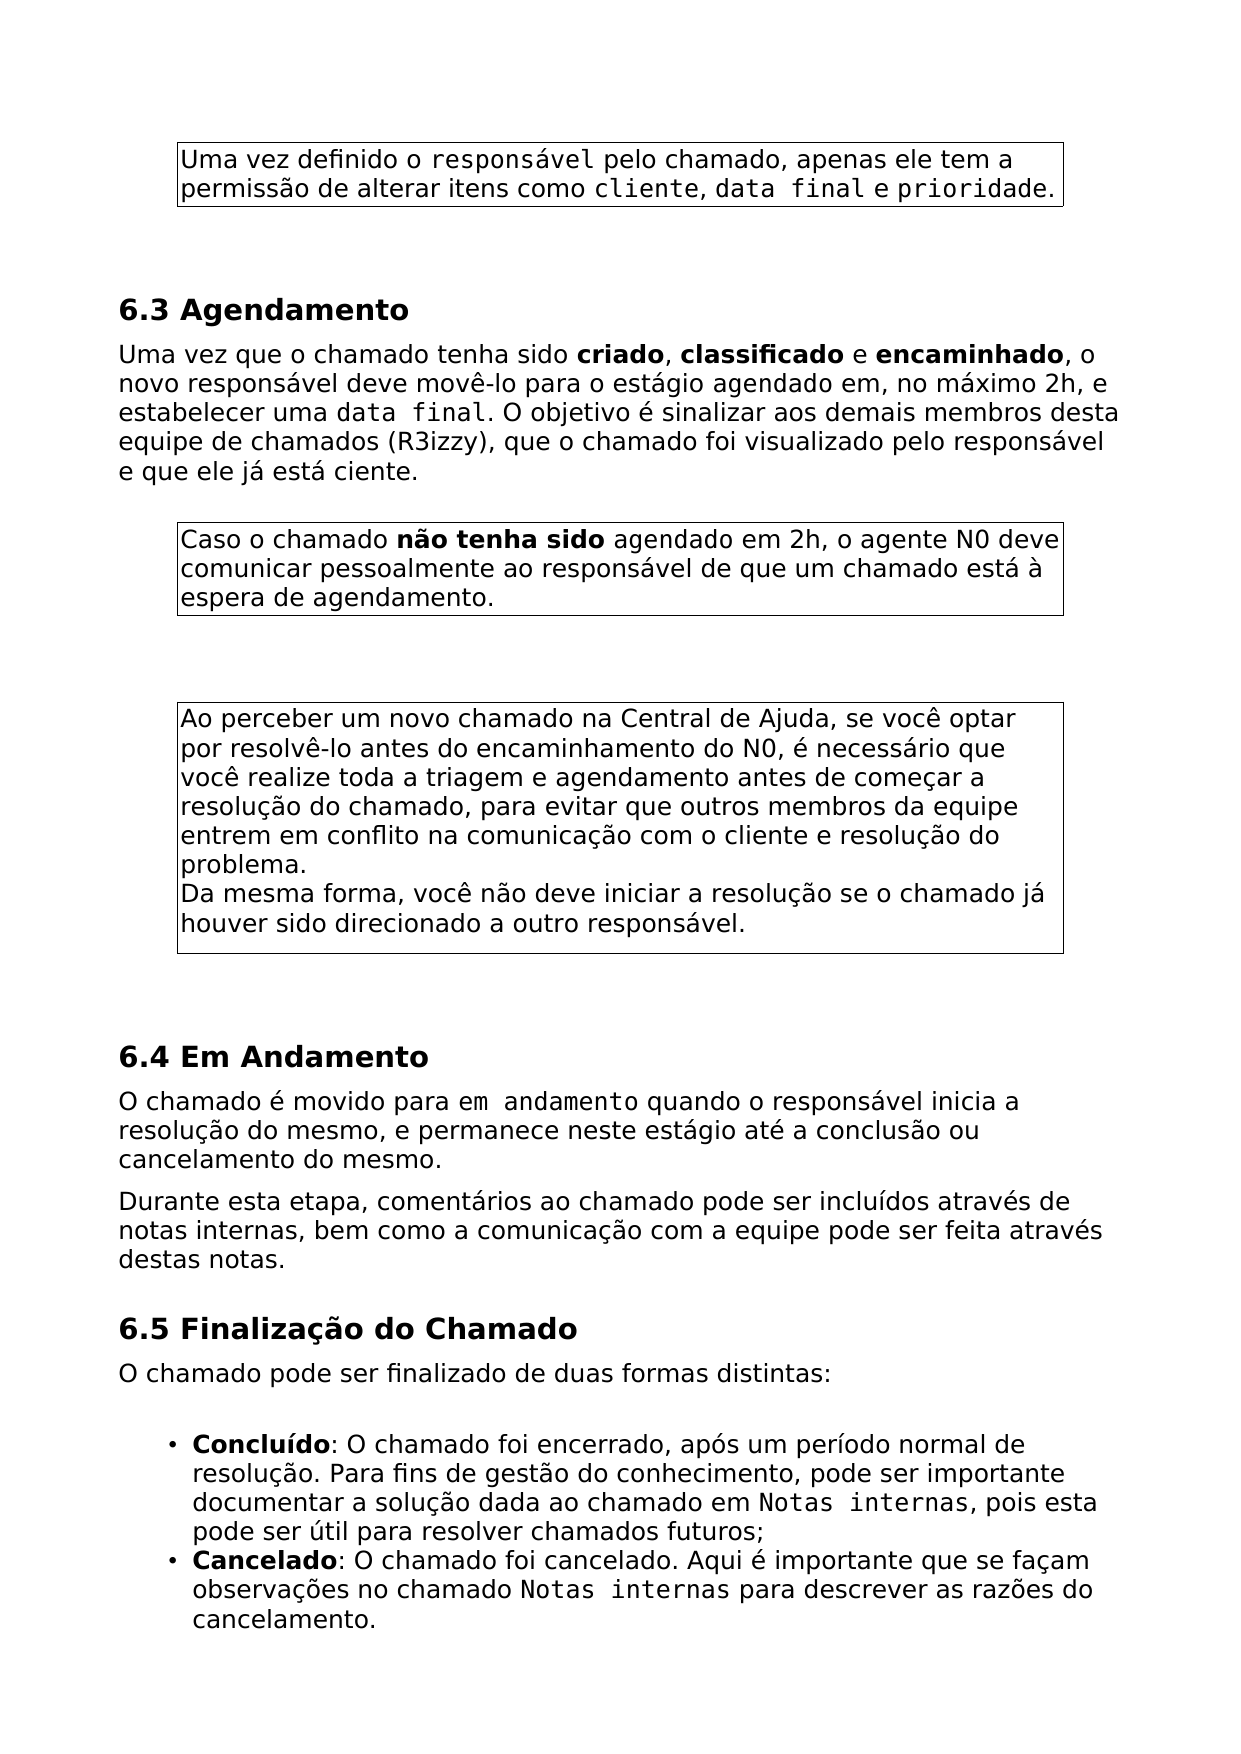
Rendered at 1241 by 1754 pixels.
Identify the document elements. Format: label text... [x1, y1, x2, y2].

text O chamado é movido para em andamento quando o responsável inicia a resolução do mesmo, e permanece neste estágio até a conclusão ou cancelamento do mesmo. [118, 1087, 1122, 1175]
subtitle 6.5 Finalização do Chamado [118, 1312, 1122, 1346]
list Concluído: O chamado foi encerrado, após um período normal de resolução. Para fins de gestão do conhecimento, pode ser importante documentar a solução dada ao chamado em Notas internas, pois esta pode ser útil para resolver chamados futuros; [177, 1430, 1122, 1547]
table_header Ao perceber um novo chamado na Central de Ajuda, se você optar por resolvê-lo antes do encaminhamento do N0, é necessário que você realize toda a triagem e agendamento antes de começar a resolução do chamado, para evitar que outros membros da equipe entrem em conflito na comunicação com o cliente e resolução do problema. Da mesma forma, você não deve iniciar a resolução se o chamado já houver sido direcionado a outro responsável. [178, 703, 1063, 953]
text Durante esta etapa, comentários ao chamado pode ser incluídos através de notas internas, bem como a comunicação com a equipe pode ser feita através destas notas. [118, 1187, 1122, 1275]
text O chamado pode ser finalizado de duas formas distintas: [118, 1359, 1122, 1388]
list Cancelado: O chamado foi cancelado. Aqui é importante que se façam observações no chamado Notas internas para descrever as razões do cancelamento. [177, 1547, 1122, 1634]
subtitle 6.3 Agendamento [118, 293, 1122, 327]
text Uma vez que o chamado tenha sido criado, classificado e encaminhado, o novo responsável deve movê-lo para o estágio agendado em, no máximo 2h, e estabelecer uma data final. O objetivo é sinalizar aos demais membros desta equipe de chamados (R3izzy), que o chamado foi visualizado pelo responsável e que ele já está ciente. [118, 340, 1122, 486]
subtitle 6.4 Em Andamento [118, 1041, 1122, 1075]
table_header Caso o chamado não tenha sido agendado em 2h, o agente N0 deve comunicar pessoalmente ao responsável de que um chamado está à espera de agendamento. [178, 523, 1063, 615]
table_header Uma vez definido o responsável pelo chamado, apenas ele tem a permissão de alterar itens como cliente, data final e prioridade. [178, 143, 1063, 206]
